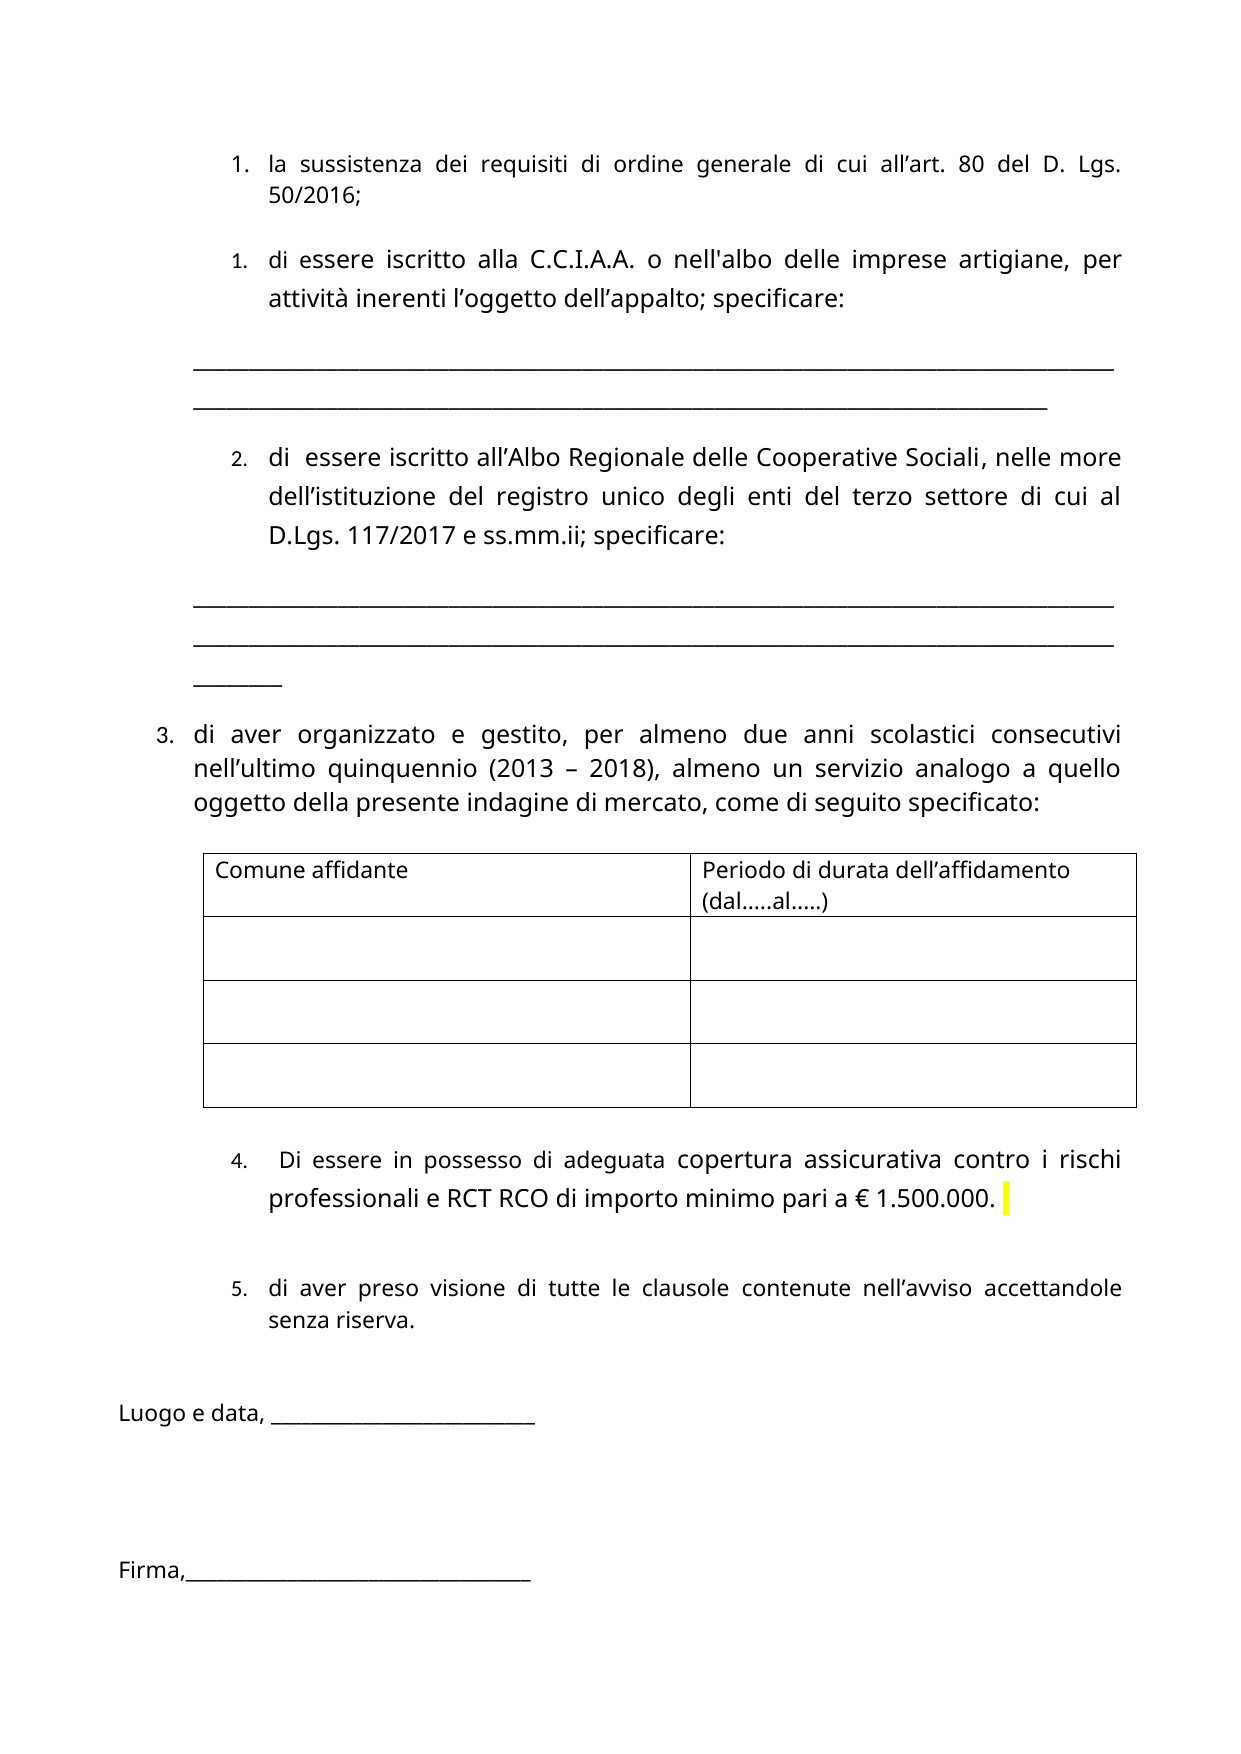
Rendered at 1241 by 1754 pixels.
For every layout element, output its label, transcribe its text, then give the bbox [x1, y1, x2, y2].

table_cell [204, 981, 690, 1043]
list di essere iscritto all’Albo Regionale delle Cooperative Sociali, nelle more dell’istituzione del registro unico degli enti del terzo settore di cui al D.Lgs. 117/2017 e ss.mm.ii; specificare: [231, 440, 1122, 552]
table_cell [691, 981, 1136, 1043]
list Di essere in possesso di adeguata copertura assicurativa contro i rischi professionali e RCT RCO di importo minimo pari a € 1.500.000. [231, 1142, 1122, 1215]
text ________________________________________________________________________________________________________________________________________________________________ [193, 341, 1122, 414]
table_header Periodo di durata dell’affidamento (dal…..al..…) [691, 854, 1136, 916]
table_cell [204, 1044, 690, 1107]
list la sussistenza dei requisiti di ordine generale di cui all’art. 80 del D. Lgs. 50/2016; [231, 148, 1122, 210]
table_cell [691, 917, 1136, 980]
text ______________________________________________________________________________________________________________________________________________________________________________ [193, 578, 1122, 690]
table_header Comune affidante [204, 854, 690, 916]
table_cell [691, 1044, 1136, 1107]
text Luogo e data, __________________________ [118, 1397, 1122, 1428]
list di essere iscritto alla C.C.I.A.A. o nell'albo delle imprese artigiane, per attività inerenti l’oggetto dell’appalto; specificare: [231, 241, 1122, 314]
table_cell [204, 917, 690, 980]
text Firma,__________________________________ [118, 1553, 1122, 1585]
list di aver preso visione di tutte le clausole contenute nell’avviso accettandole senza riserva. [231, 1272, 1122, 1335]
list di aver organizzato e gestito, per almeno due anni scolastici consecutivi nell’ultimo quinquennio (2013 – 2018), almeno un servizio analogo a quello oggetto della presente indagine di mercato, come di seguito specificato: [156, 716, 1122, 818]
